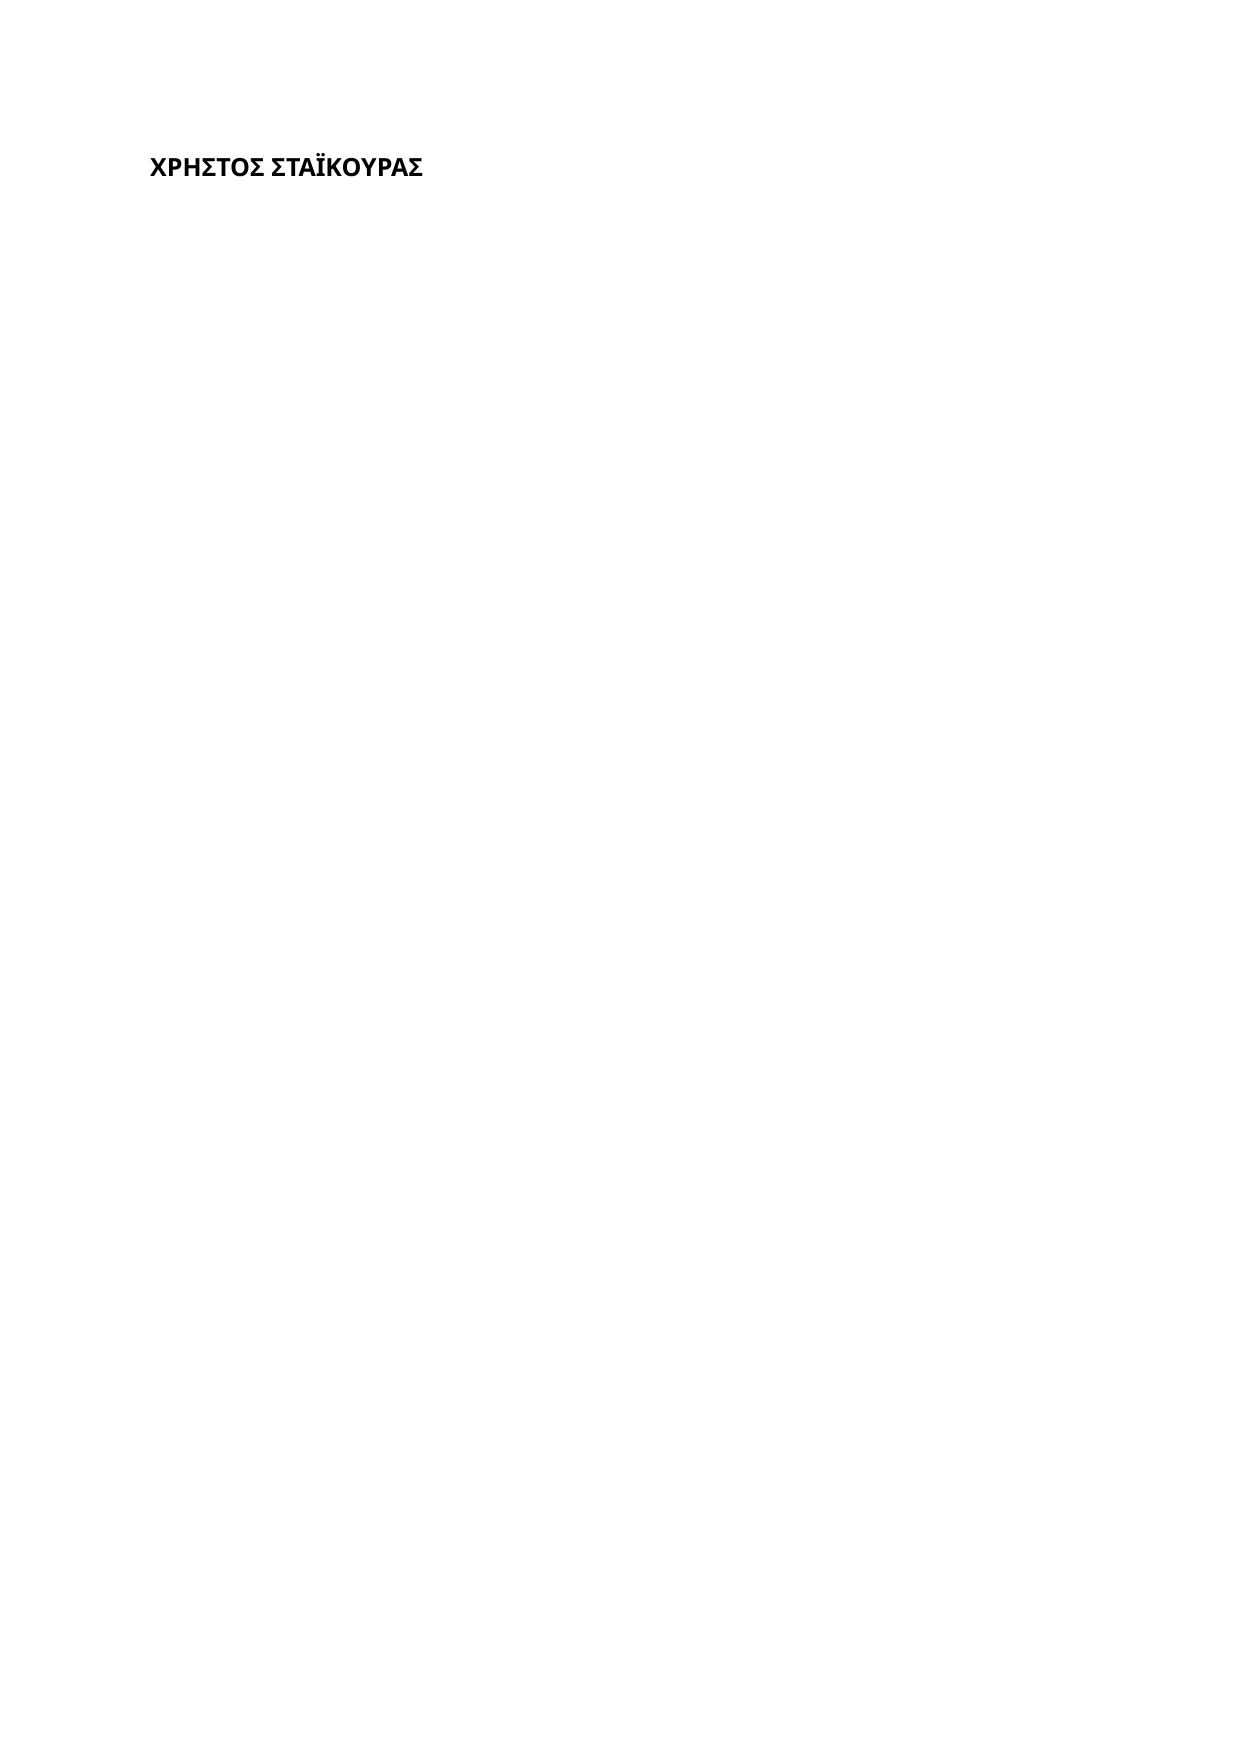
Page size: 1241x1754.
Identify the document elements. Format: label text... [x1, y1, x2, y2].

text ΧΡΗΣΤΟΣ ΣΤΑΪΚΟΥΡΑΣ [150, 150, 1090, 184]
